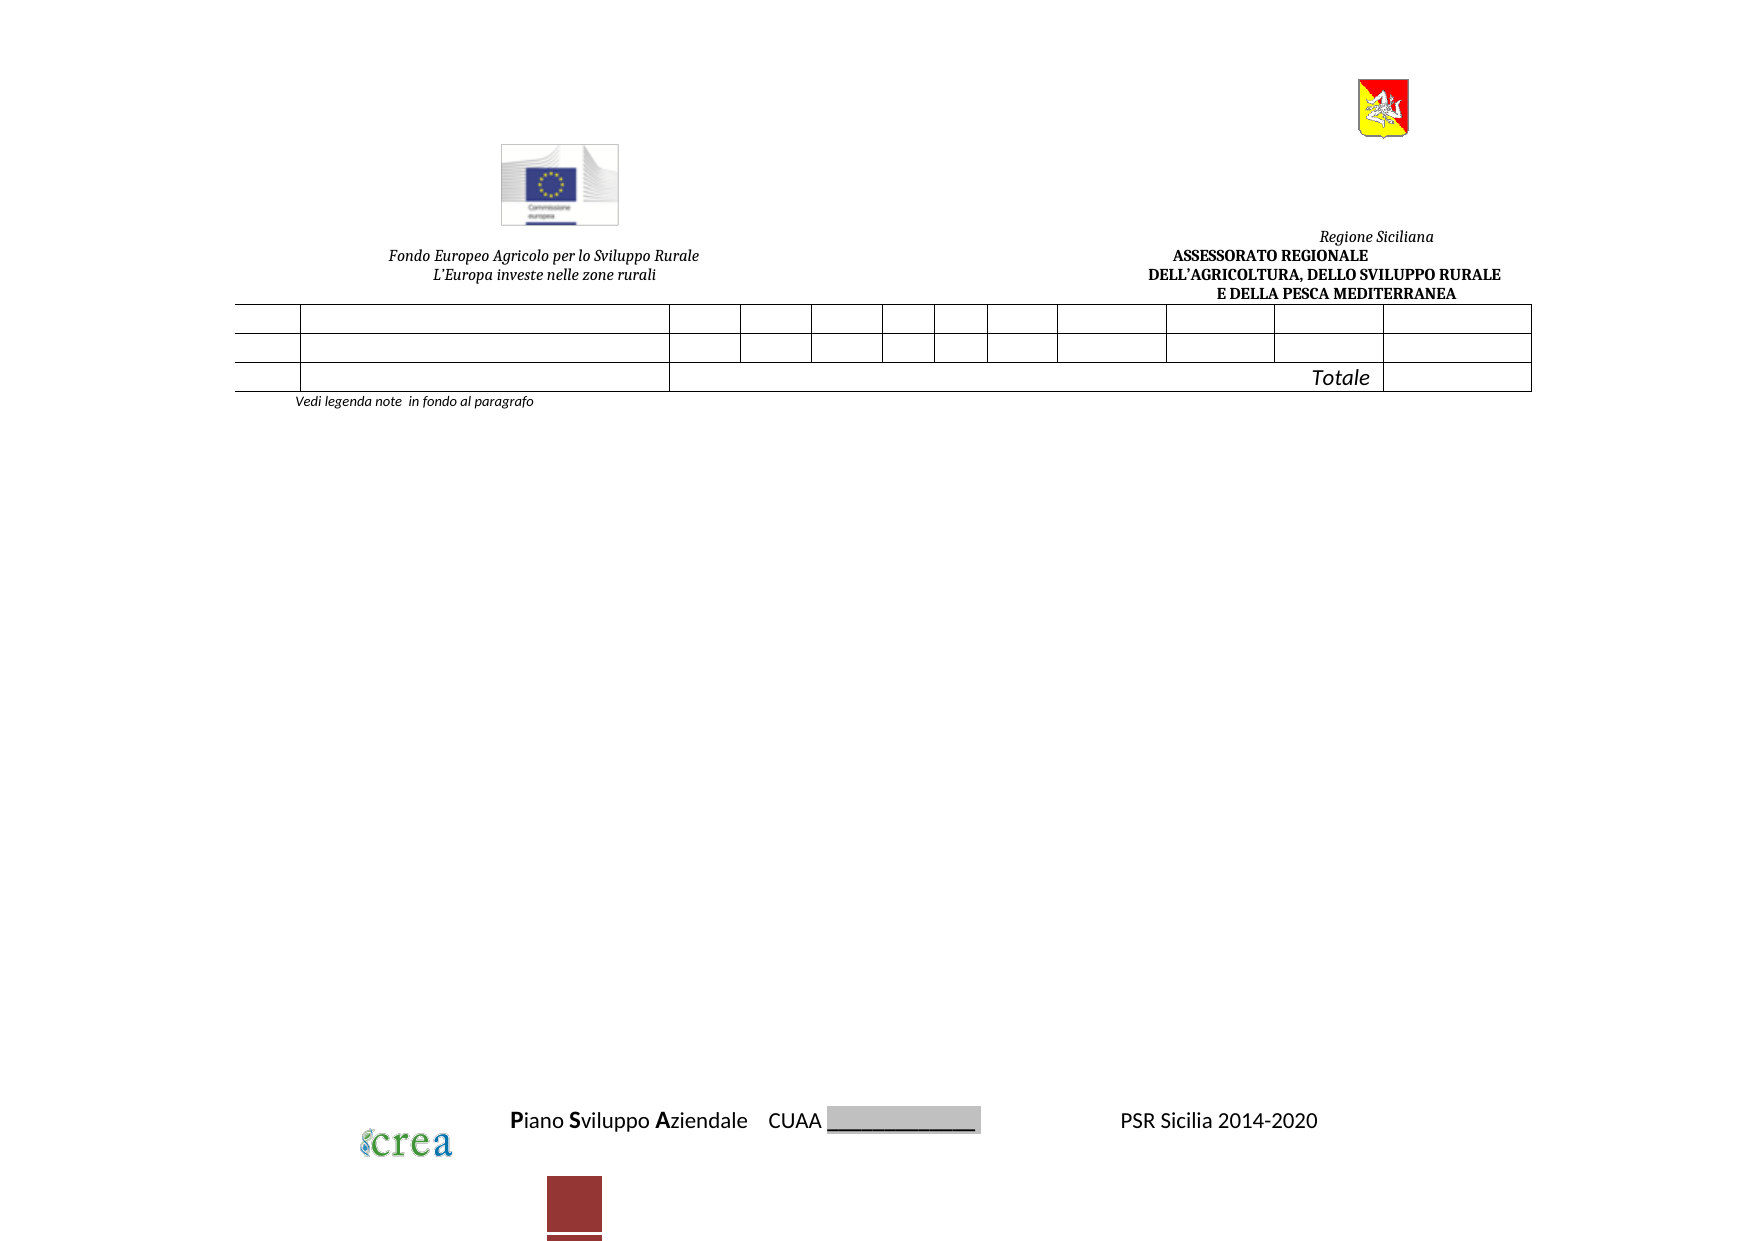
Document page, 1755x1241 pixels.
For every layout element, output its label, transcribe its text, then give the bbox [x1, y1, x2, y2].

table_cell [1384, 305, 1531, 333]
table_cell [883, 305, 934, 333]
table_cell [1384, 363, 1531, 391]
table_cell [1167, 334, 1274, 362]
table_cell [301, 363, 669, 391]
table_cell [988, 305, 1057, 333]
table_cell [741, 334, 811, 362]
table_cell [935, 334, 987, 362]
table_cell [670, 334, 740, 362]
table_cell [1058, 334, 1166, 362]
table_cell [812, 305, 882, 333]
table_cell [1275, 334, 1383, 362]
table_cell [1167, 305, 1274, 333]
table_cell [988, 334, 1057, 362]
table_cell [235, 305, 300, 333]
table_cell [812, 334, 882, 362]
table_cell [883, 334, 934, 362]
table_cell [1058, 305, 1166, 333]
table_cell [301, 334, 669, 362]
table_cell [741, 305, 811, 333]
text Vedi legenda note in fondo al paragrafo [221, 392, 1619, 410]
table_cell [235, 334, 300, 362]
table_cell [301, 305, 669, 333]
table_cell Totale [670, 363, 1383, 391]
table_cell [670, 305, 740, 333]
table_cell [235, 363, 300, 391]
table_cell [1384, 334, 1531, 362]
table_cell [935, 305, 987, 333]
table_cell [1275, 305, 1383, 333]
